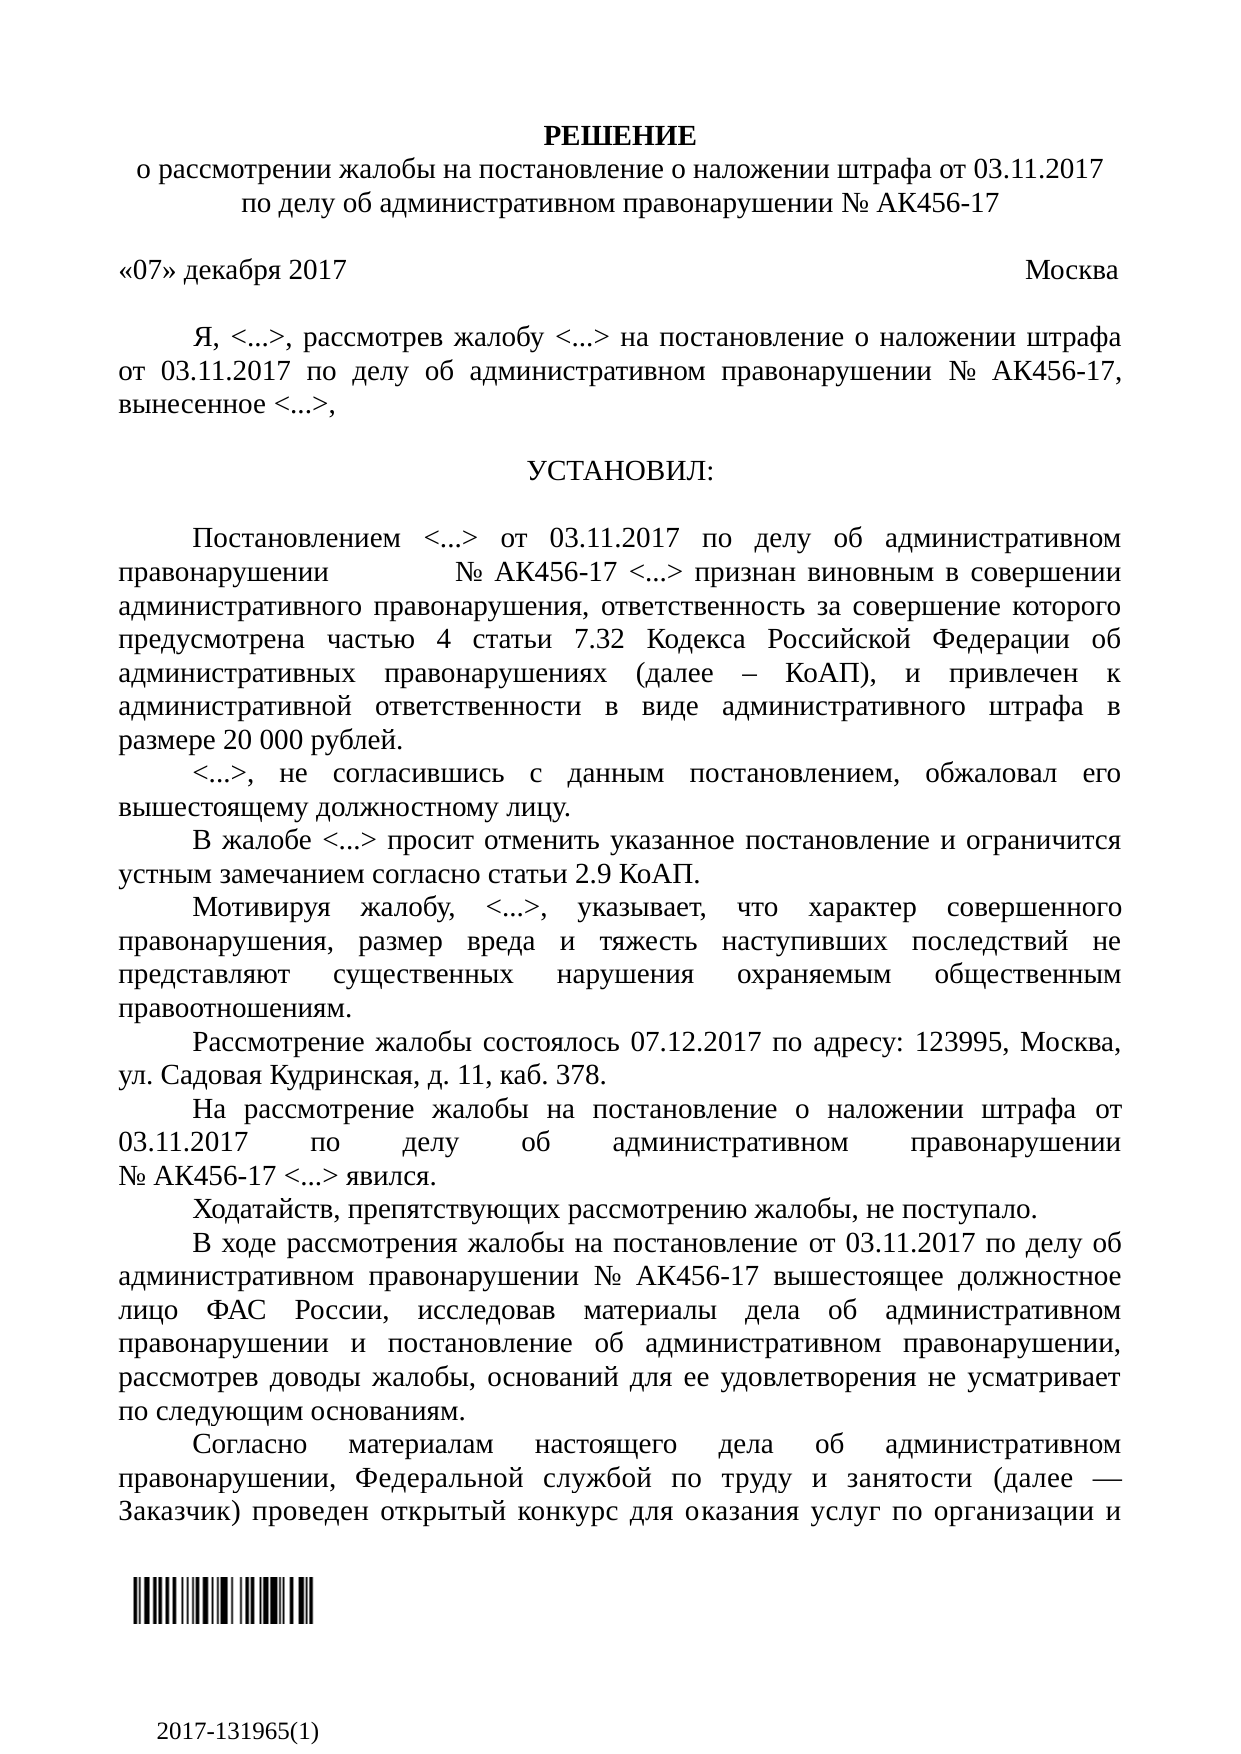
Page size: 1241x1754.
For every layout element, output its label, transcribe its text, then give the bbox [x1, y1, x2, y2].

text «07» декабря 2017 Москва [118, 252, 1122, 286]
text На рассмотрение жалобы на постановление о наложении штрафа от 03.11.2017 по делу об административном правонарушении № АК456-17 <...> явился. [118, 1091, 1122, 1191]
text Постановлением <...> от 03.11.2017 по делу об административном правонарушении № АК456-17 <...> признан виновным в совершении административного правонарушения, ответственность за совершение которого предусмотрена частью 4 статьи 7.32 Кодекса Российской Федерации об административных правонарушениях (далее – КоАП), и привлечен к административной ответственности в виде административного штрафа в размере 20 000 рублей. [118, 521, 1122, 755]
subtitle о рассмотрении жалобы на постановление о наложении штрафа от 03.11.2017 по делу об административном правонарушении № АК456-17 [118, 152, 1122, 219]
subtitle РЕШЕНИЕ [118, 118, 1122, 152]
text Я, <...>, рассмотрев жалобу <...> на постановление о наложении штрафа от 03.11.2017 по делу об административном правонарушении № АК456-17, вынесенное <...>, [118, 319, 1122, 420]
text Рассмотрение жалобы состоялось 07.12.2017 по адресу: 123995, Москва, ул. Садовая Кудринская, д. 11, каб. 378. [118, 1024, 1122, 1091]
picture [118, 1577, 331, 1624]
text Ходатайств, препятствующих рассмотрению жалобы, не поступало. [118, 1191, 1122, 1225]
text УСТАНОВИЛ: [118, 453, 1122, 487]
text Согласно материалам настоящего дела об административном правонарушении, Федеральной службой по труду и занятости (далее — Заказчик) проведен открытый конкурс для оказания услуг по организации и [118, 1426, 1122, 1527]
text В жалобе <...> просит отменить указанное постановление и ограничится устным замечанием согласно статьи 2.9 КоАП. [118, 822, 1122, 889]
text <...>, не согласившись с данным постановлением, обжаловал его вышестоящему должностному лицу. [118, 755, 1122, 822]
text В ходе рассмотрения жалобы на постановление от 03.11.2017 по делу об административном правонарушении № АК456-17 вышестоящее должностное лицо ФАС России, исследовав материалы дела об административном правонарушении и постановление об административном правонарушении, рассмотрев доводы жалобы, оснований для ее удовлетворения не усматривает по следующим основаниям. [118, 1225, 1122, 1426]
text Мотивируя жалобу, <...>, указывает, что характер совершенного правонарушения, размер вреда и тяжесть наступивших последствий не представляют существенных нарушения охраняемым общественным правоотношениям. [118, 889, 1122, 1024]
